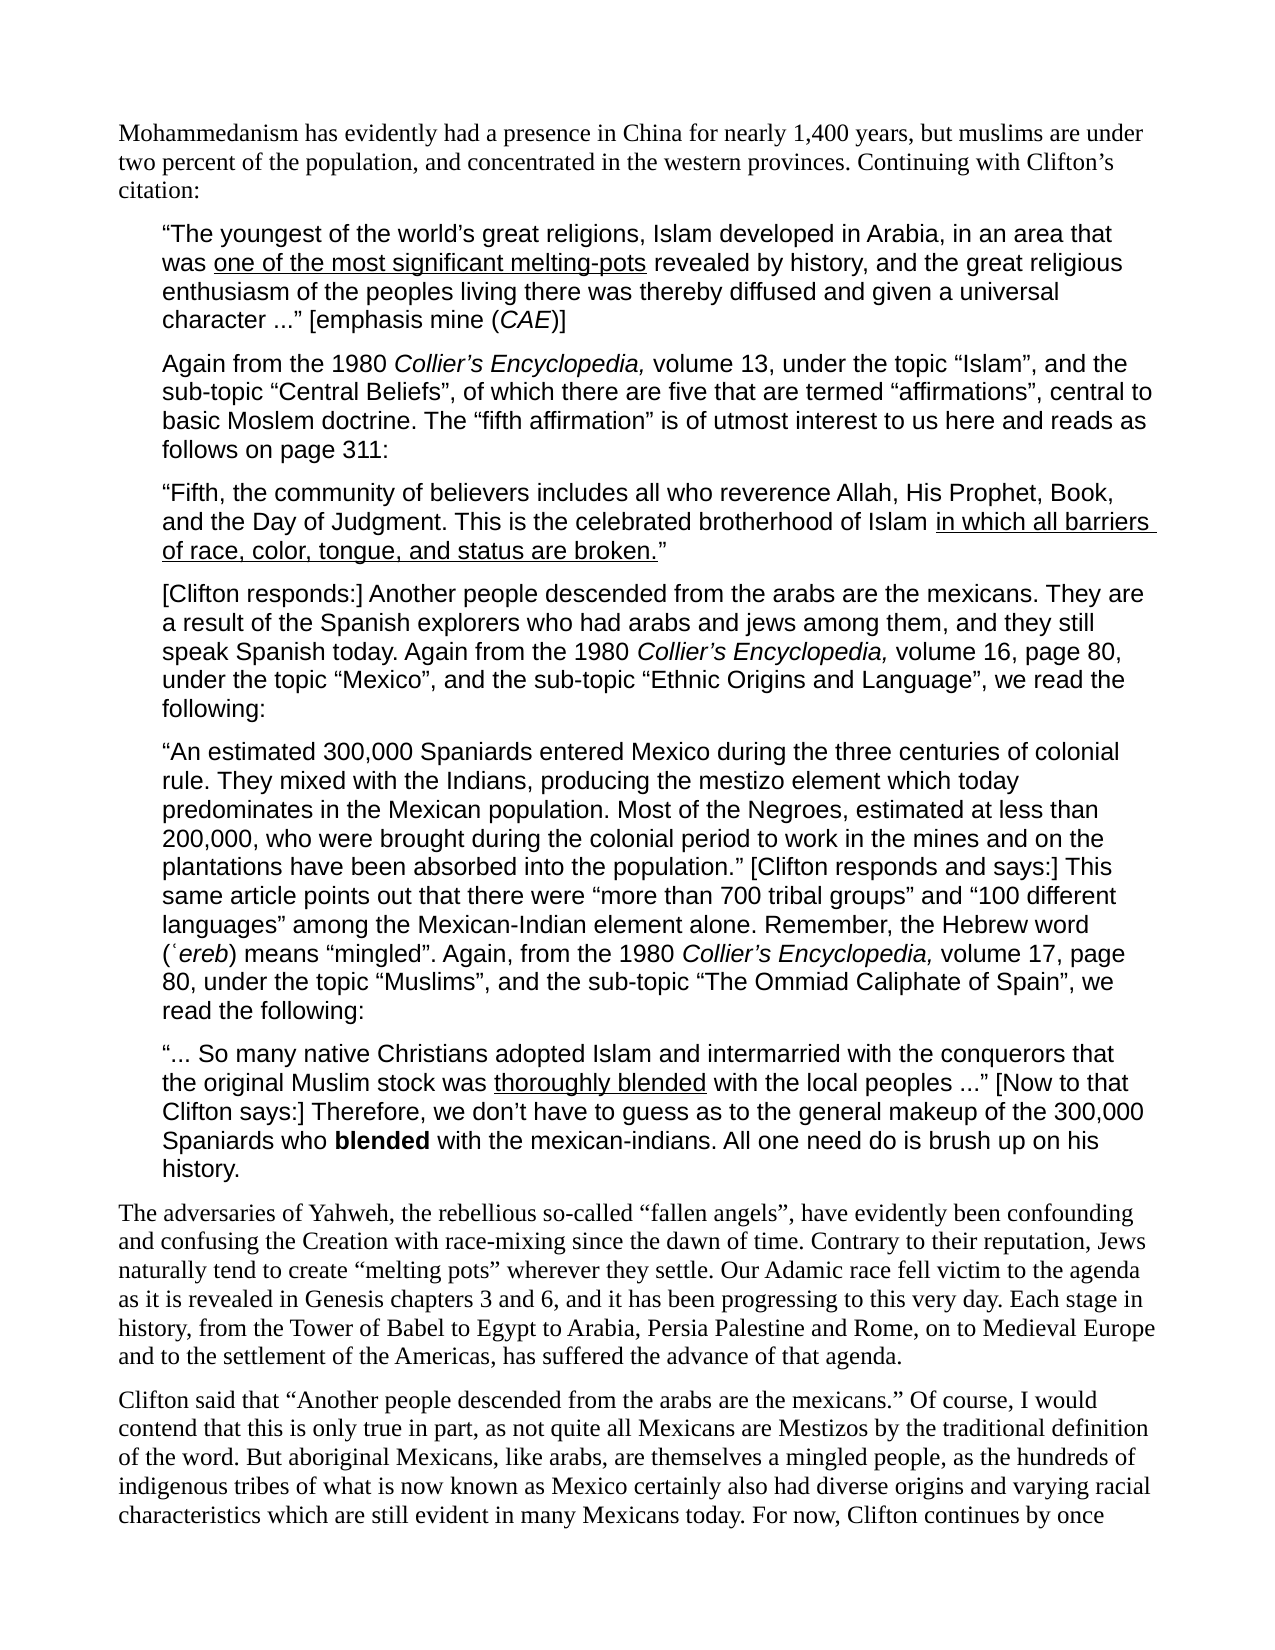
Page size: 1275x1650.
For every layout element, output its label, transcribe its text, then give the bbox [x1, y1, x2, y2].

text Again from the 1980 Collier’s Encyclopedia, volume 13, under the topic “Islam”, and the sub-topic “Central Beliefs”, of which there are five that are termed “affirmations”, central to basic Moslem doctrine. The “fifth affirmation” is of utmost interest to us here and reads as follows on page 311: [162, 348, 1157, 463]
text Clifton said that “Another people descended from the arabs are the mexicans.” Of course, I would contend that this is only true in part, as not quite all Mexicans are Mestizos by the traditional definition of the word. But aboriginal Mexicans, like arabs, are themselves a mingled people, as the hundreds of indigenous tribes of what is now known as Mexico certainly also had diverse origins and varying racial characteristics which are still evident in many Mexicans today. For now, Clifton continues by once [118, 1385, 1157, 1528]
text [Clifton responds:] Another people descended from the arabs are the mexicans. They are a result of the Spanish explorers who had arabs and jews among them, and they still speak Spanish today. Again from the 1980 Collier’s Encyclopedia, volume 16, page 80, under the topic “Mexico”, and the sub-topic “Ethnic Origins and Language”, we read the following: [162, 579, 1157, 723]
text “An estimated 300,000 Spaniards entered Mexico during the three centuries of colonial rule. They mixed with the Indians, producing the mestizo element which today predominates in the Mexican population. Most of the Negroes, estimated at less than 200,000, who were brought during the colonial period to work in the mines and on the plantations have been absorbed into the population.” [Clifton responds and says:] This same article points out that there were “more than 700 tribal groups” and “100 different languages” among the Mexican-Indian element alone. Remember, the Hebrew word (ʿereb) means “mingled”. Again, from the 1980 Collier’s Encyclopedia, volume 17, page 80, under the topic “Muslims”, and the sub-topic “The Ommiad Caliphate of Spain”, we read the following: [162, 737, 1157, 1025]
text The adversaries of Yahweh, the rebellious so-called “fallen angels”, have evidently been confounding and confusing the Creation with race-mixing since the dawn of time. Contrary to their reputation, Jews naturally tend to create “melting pots” wherever they settle. Our Adamic race fell victim to the agenda as it is revealed in Genesis chapters 3 and 6, and it has been progressing to this very day. Each stage in history, from the Tower of Babel to Egypt to Arabia, Persia Palestine and Rome, on to Medieval Europe and to the settlement of the Americas, has suffered the advance of that agenda. [118, 1198, 1157, 1370]
text “... So many native Christians adopted Islam and intermarried with the conquerors that the original Muslim stock was thoroughly blended with the local peoples ...” [Now to that Clifton says:] Therefore, we don’t have to guess as to the general makeup of the 300,000 Spaniards who blended with the mexican-indians. All one need do is brush up on his history. [162, 1039, 1157, 1183]
text “The youngest of the world’s great religions, Islam developed in Arabia, in an area that was one of the most significant melting-pots revealed by history, and the great religious enthusiasm of the peoples living there was thereby diffused and given a universal character ...” [emphasis mine (CAE)] [162, 219, 1157, 334]
text Mohammedanism has evidently had a presence in China for nearly 1,400 years, but muslims are under two percent of the population, and concentrated in the western provinces. Continuing with Clifton’s citation: [118, 118, 1157, 204]
text “Fifth, the community of believers includes all who reverence Allah, His Prophet, Book, and the Day of Judgment. This is the celebrated brotherhood of Islam in which all barriers of race, color, tongue, and status are broken.” [162, 478, 1157, 564]
